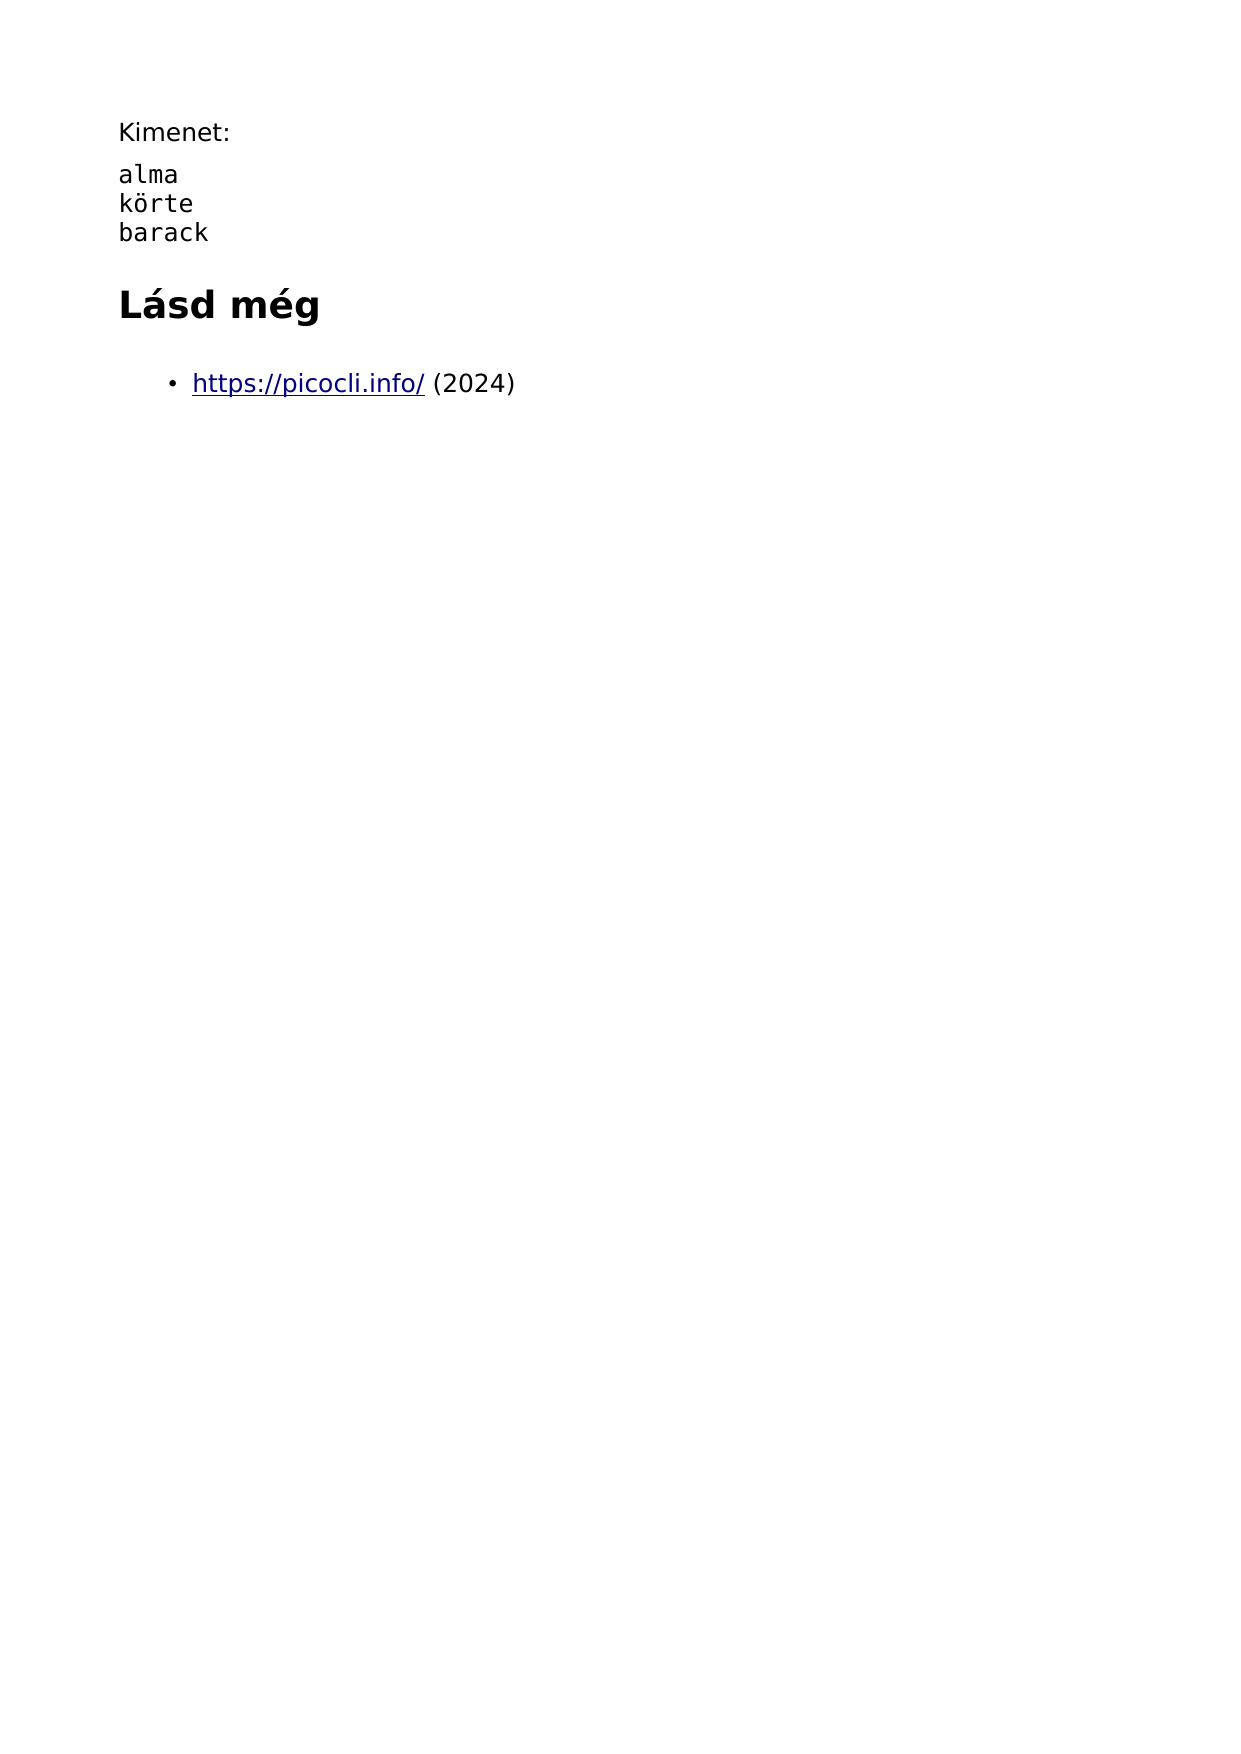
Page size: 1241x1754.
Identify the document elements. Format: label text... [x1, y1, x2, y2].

list https://picocli.info/ (2024) [177, 370, 1122, 399]
subtitle Lásd még [118, 284, 1122, 328]
text Kimenet: [118, 118, 1122, 147]
text alma körte barack [118, 160, 1122, 247]
